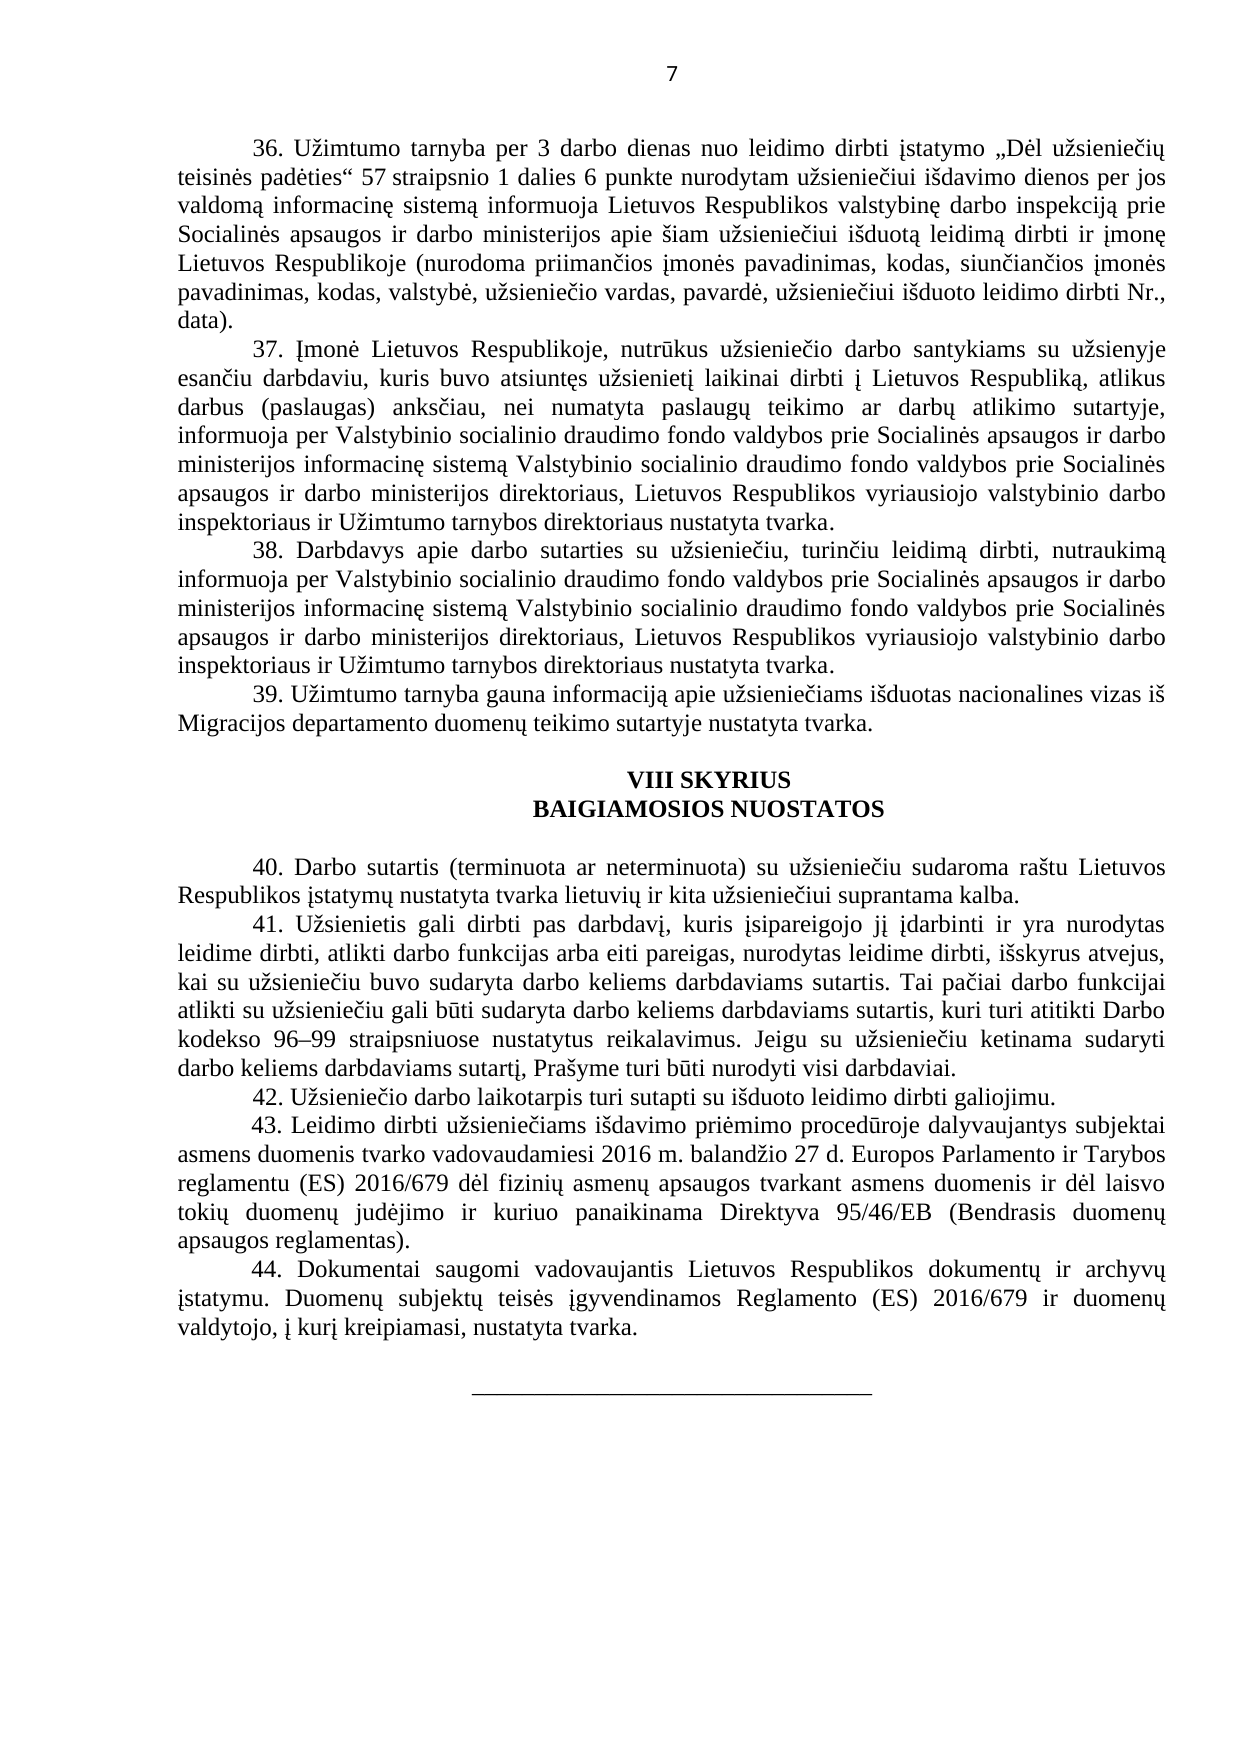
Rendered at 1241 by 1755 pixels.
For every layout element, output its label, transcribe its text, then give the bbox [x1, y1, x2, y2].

text 41. Užsienietis gali dirbti pas darbdavį, kuris įsipareigojo jį įdarbinti ir yra nurodytas leidime dirbti, atlikti darbo funkcijas arba eiti pareigas, nurodytas leidime dirbti, išskyrus atvejus, kai su užsieniečiu buvo sudaryta darbo keliems darbdaviams sutartis. Tai pačiai darbo funkcijai atlikti su užsieniečiu gali būti sudaryta darbo keliems darbdaviams sutartis, kuri turi atitikti Darbo kodekso 96–99 straipsniuose nustatytus reikalavimus. Jeigu su užsieniečiu ketinama sudaryti darbo keliems darbdaviams sutartį, Prašyme turi būti nurodyti visi darbdaviai. [177, 909, 1167, 1082]
text 40. Darbo sutartis (terminuota ar neterminuota) su užsieniečiu sudaroma raštu Lietuvos Respublikos įstatymų nustatyta tvarka lietuvių ir kita užsieniečiui suprantama kalba. [177, 852, 1167, 909]
text 43. Leidimo dirbti užsieniečiams išdavimo priėmimo procedūroje dalyvaujantys subjektai asmens duomenis tvarko vadovaudamiesi 2016 m. balandžio 27 d. Europos Parlamento ir Tarybos reglamentu (ES) 2016/679 dėl fizinių asmenų apsaugos tvarkant asmens duomenis ir dėl laisvo tokių duomenų judėjimo ir kuriuo panaikinama Direktyva 95/46/EB (Bendrasis duomenų apsaugos reglamentas). [177, 1110, 1167, 1254]
text 39. Užimtumo tarnyba gauna informaciją apie užsieniečiams išduotas nacionalines vizas iš Migracijos departamento duomenų teikimo sutartyje nustatyta tvarka. [177, 679, 1167, 737]
text 36. Užimtumo tarnyba per 3 darbo dienas nuo leidimo dirbti įstatymo „Dėl užsieniečių teisinės padėties“ 57 straipsnio 1 dalies 6 punkte nurodytam užsieniečiui išdavimo dienos per jos valdomą informacinę sistemą informuoja Lietuvos Respublikos valstybinę darbo inspekciją prie Socialinės apsaugos ir darbo ministerijos apie šiam užsieniečiui išduotą leidimą dirbti ir įmonę Lietuvos Respublikoje (nurodoma priimančios įmonės pavadinimas, kodas, siunčiančios įmonės pavadinimas, kodas, valstybė, užsieniečio vardas, pavardė, užsieniečiui išduoto leidimo dirbti Nr., data). [177, 133, 1167, 334]
text 37. Įmonė Lietuvos Respublikoje, nutrūkus užsieniečio darbo santykiams su užsienyje esančiu darbdaviu, kuris buvo atsiuntęs užsienietį laikinai dirbti į Lietuvos Respubliką, atlikus darbus (paslaugas) anksčiau, nei numatyta paslaugų teikimo ar darbų atlikimo sutartyje, informuoja per Valstybinio socialinio draudimo fondo valdybos prie Socialinės apsaugos ir darbo ministerijos informacinę sistemą Valstybinio socialinio draudimo fondo valdybos prie Socialinės apsaugos ir darbo ministerijos direktoriaus, Lietuvos Respublikos vyriausiojo valstybinio darbo inspektoriaus ir Užimtumo tarnybos direktoriaus nustatyta tvarka. [177, 334, 1167, 535]
text 44. Dokumentai saugomi vadovaujantis Lietuvos Respublikos dokumentų ir archyvų įstatymu. Duomenų subjektų teisės įgyvendinamos Reglamento (ES) 2016/679 ir duomenų valdytojo, į kurį kreipiamasi, nustatyta tvarka. [177, 1254, 1167, 1340]
text VIII SKYRIUS [177, 765, 1167, 794]
text 38. Darbdavys apie darbo sutarties su užsieniečiu, turinčiu leidimą dirbti, nutraukimą informuoja per Valstybinio socialinio draudimo fondo valdybos prie Socialinės apsaugos ir darbo ministerijos informacinę sistemą Valstybinio socialinio draudimo fondo valdybos prie Socialinės apsaugos ir darbo ministerijos direktoriaus, Lietuvos Respublikos vyriausiojo valstybinio darbo inspektoriaus ir Užimtumo tarnybos direktoriaus nustatyta tvarka. [177, 535, 1167, 679]
text ________________________________ [177, 1369, 1167, 1398]
text BAIGIAMOSIOS NUOSTATOS [177, 794, 1167, 823]
text 42. Užsieniečio darbo laikotarpis turi sutapti su išduoto leidimo dirbti galiojimu. [177, 1082, 1167, 1110]
